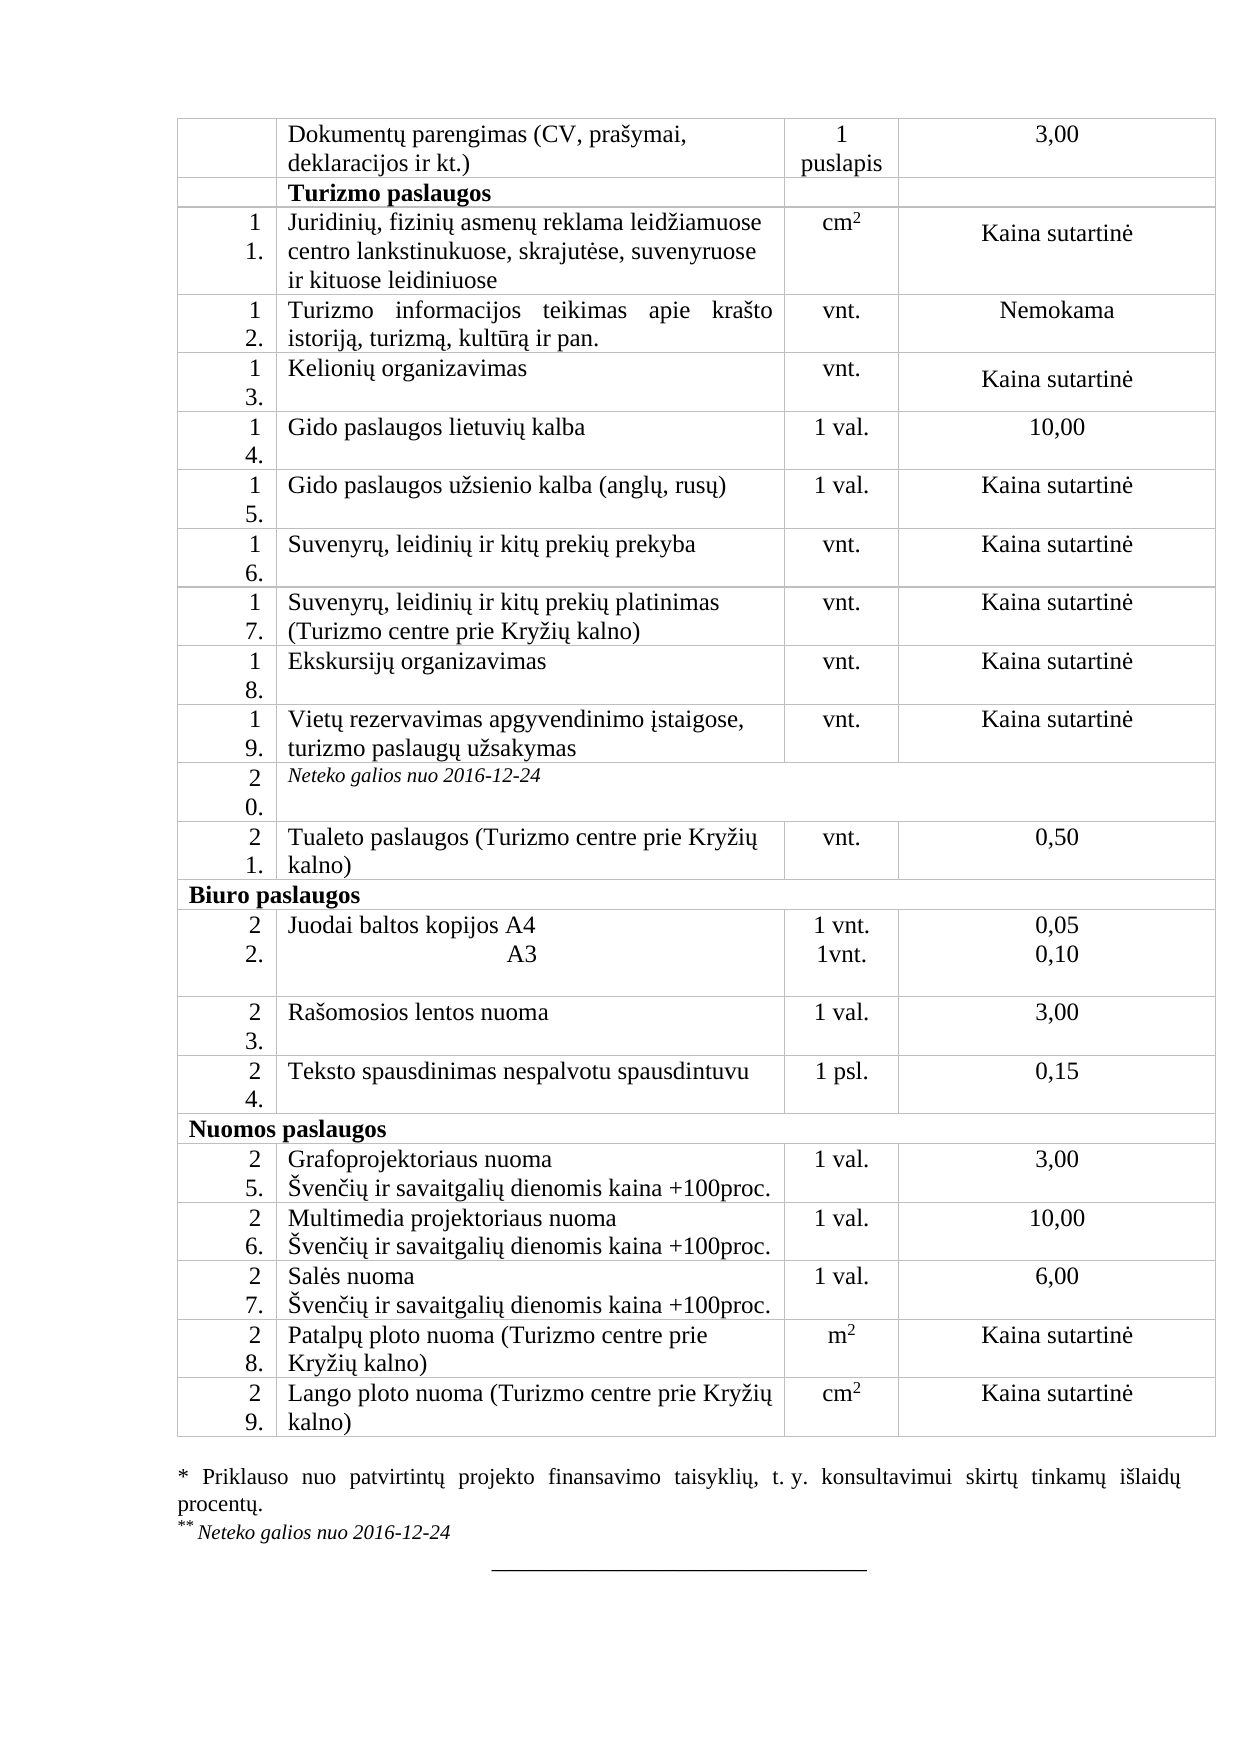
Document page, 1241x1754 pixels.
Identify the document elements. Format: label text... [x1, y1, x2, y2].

table_cell Kaina sutartinė [899, 705, 1215, 762]
table_cell 1 val. [785, 1144, 898, 1202]
table_cell Nuomos paslaugos [178, 1114, 1215, 1143]
table_cell Patalpų ploto nuoma (Turizmo centre prie Kryžių kalno) [277, 1320, 784, 1377]
table_cell Grafoprojektoriaus nuoma Švenčių ir savaitgalių dienomis kaina +100proc. [277, 1144, 784, 1202]
table_cell 1 psl. [785, 1056, 898, 1113]
table_cell Gido paslaugos užsienio kalba (anglų, rusų) [277, 470, 784, 528]
table_cell [178, 997, 276, 1055]
table_cell Juridinių, fizinių asmenų reklama leidžiamuose centro lankstinukuose, skrajutėse, suvenyruose ir kituose leidiniuose [277, 208, 784, 294]
table_cell [178, 295, 276, 352]
table_cell 1 val. [785, 412, 898, 469]
table_cell [178, 763, 276, 821]
table_cell Rašomosios lentos nuoma [277, 997, 784, 1055]
table_cell Teksto spausdinimas nespalvotu spausdintuvu [277, 1056, 784, 1113]
table_cell Ekskursijų organizavimas [277, 646, 784, 703]
table_cell Kaina sutartinė [899, 470, 1215, 528]
table_cell 0,50 [899, 822, 1215, 879]
table_cell [178, 353, 276, 411]
table_cell vnt. [785, 295, 898, 352]
table_cell vnt. [785, 646, 898, 703]
table_cell [178, 208, 276, 294]
table_cell Kaina sutartinė [899, 529, 1215, 586]
table_cell Suvenyrų, leidinių ir kitų prekių platinimas (Turizmo centre prie Kryžių kalno) [277, 588, 784, 645]
table_cell [178, 822, 276, 879]
table_cell Suvenyrų, leidinių ir kitų prekių prekyba [277, 529, 784, 586]
table_cell [178, 178, 276, 206]
table_cell Multimedia projektoriaus nuoma Švenčių ir savaitgalių dienomis kaina +100proc. [277, 1203, 784, 1260]
table_cell [178, 1203, 276, 1260]
table_cell Dokumentų parengimas (CV, prašymai, deklaracijos ir kt.) [277, 119, 784, 177]
text ______________________________ [177, 1545, 1181, 1573]
text ** Neteko galios nuo 2016-12-24 [177, 1516, 1181, 1545]
table_cell Biuro paslaugos [178, 880, 1215, 909]
table_cell vnt. [785, 588, 898, 645]
table_cell cm2 [785, 1378, 898, 1436]
table_cell vnt. [785, 822, 898, 879]
table_cell [178, 1144, 276, 1202]
table_cell Kaina sutartinė [899, 1320, 1215, 1377]
table_cell 1 vnt. 1vnt. [785, 910, 898, 996]
table_cell 6,00 [899, 1261, 1215, 1319]
table_cell 0,15 [899, 1056, 1215, 1113]
table_cell Kaina sutartinė [899, 646, 1215, 703]
table_cell m2 [785, 1320, 898, 1377]
table_cell 3,00 [899, 119, 1215, 177]
table_cell Gido paslaugos lietuvių kalba [277, 412, 784, 469]
table_cell 1 val. [785, 470, 898, 528]
table_cell Nemokama [899, 295, 1215, 352]
table_cell [178, 646, 276, 703]
table_cell [178, 1261, 276, 1319]
table_cell [178, 1378, 276, 1436]
table_cell Tualeto paslaugos (Turizmo centre prie Kryžių kalno) [277, 822, 784, 879]
table_cell Turizmo informacijos teikimas apie krašto istoriją, turizmą, kultūrą ir pan. [277, 295, 784, 352]
table_cell [178, 470, 276, 528]
table_cell [178, 412, 276, 469]
table_cell 1 val. [785, 997, 898, 1055]
table_cell vnt. [785, 353, 898, 411]
table_cell 1 val. [785, 1203, 898, 1260]
table_cell [785, 178, 898, 206]
table_cell 10,00 [899, 1203, 1215, 1260]
table_cell vnt. [785, 705, 898, 762]
table_cell Juodai baltos kopijos A4 A3 [277, 910, 784, 996]
table_cell [178, 588, 276, 645]
table_cell Kaina sutartinė [899, 353, 1215, 411]
table_cell [178, 529, 276, 586]
table_cell 0,05 0,10 [899, 910, 1215, 996]
table_cell 3,00 [899, 1144, 1215, 1202]
table_cell Turizmo paslaugos [277, 178, 784, 206]
table_cell vnt. [785, 529, 898, 586]
table_cell cm2 [785, 208, 898, 294]
table_cell Vietų rezervavimas apgyvendinimo įstaigose, turizmo paslaugų užsakymas [277, 705, 784, 762]
table_cell Kaina sutartinė [899, 1378, 1215, 1436]
table_cell Salės nuoma Švenčių ir savaitgalių dienomis kaina +100proc. [277, 1261, 784, 1319]
table_cell Lango ploto nuoma (Turizmo centre prie Kryžių kalno) [277, 1378, 784, 1436]
table_cell Kelionių organizavimas [277, 353, 784, 411]
table_cell [178, 119, 276, 177]
table_cell 10,00 [899, 412, 1215, 469]
table_cell Neteko galios nuo 2016-12-24 [277, 763, 1215, 821]
table_cell [178, 1320, 276, 1377]
table_cell 1 puslapis [785, 119, 898, 177]
table_cell Kaina sutartinė [899, 588, 1215, 645]
table_cell [899, 178, 1215, 206]
table_cell Kaina sutartinė [899, 208, 1215, 294]
table_cell 1 val. [785, 1261, 898, 1319]
table_cell [178, 1056, 276, 1113]
table_cell [178, 910, 276, 996]
text * Priklauso nuo patvirtintų projekto finansavimo taisyklių, t. y. konsultavimui skirtų tinkamų išlaidų procentų. [177, 1463, 1181, 1516]
table_cell [178, 705, 276, 762]
table_cell 3,00 [899, 997, 1215, 1055]
